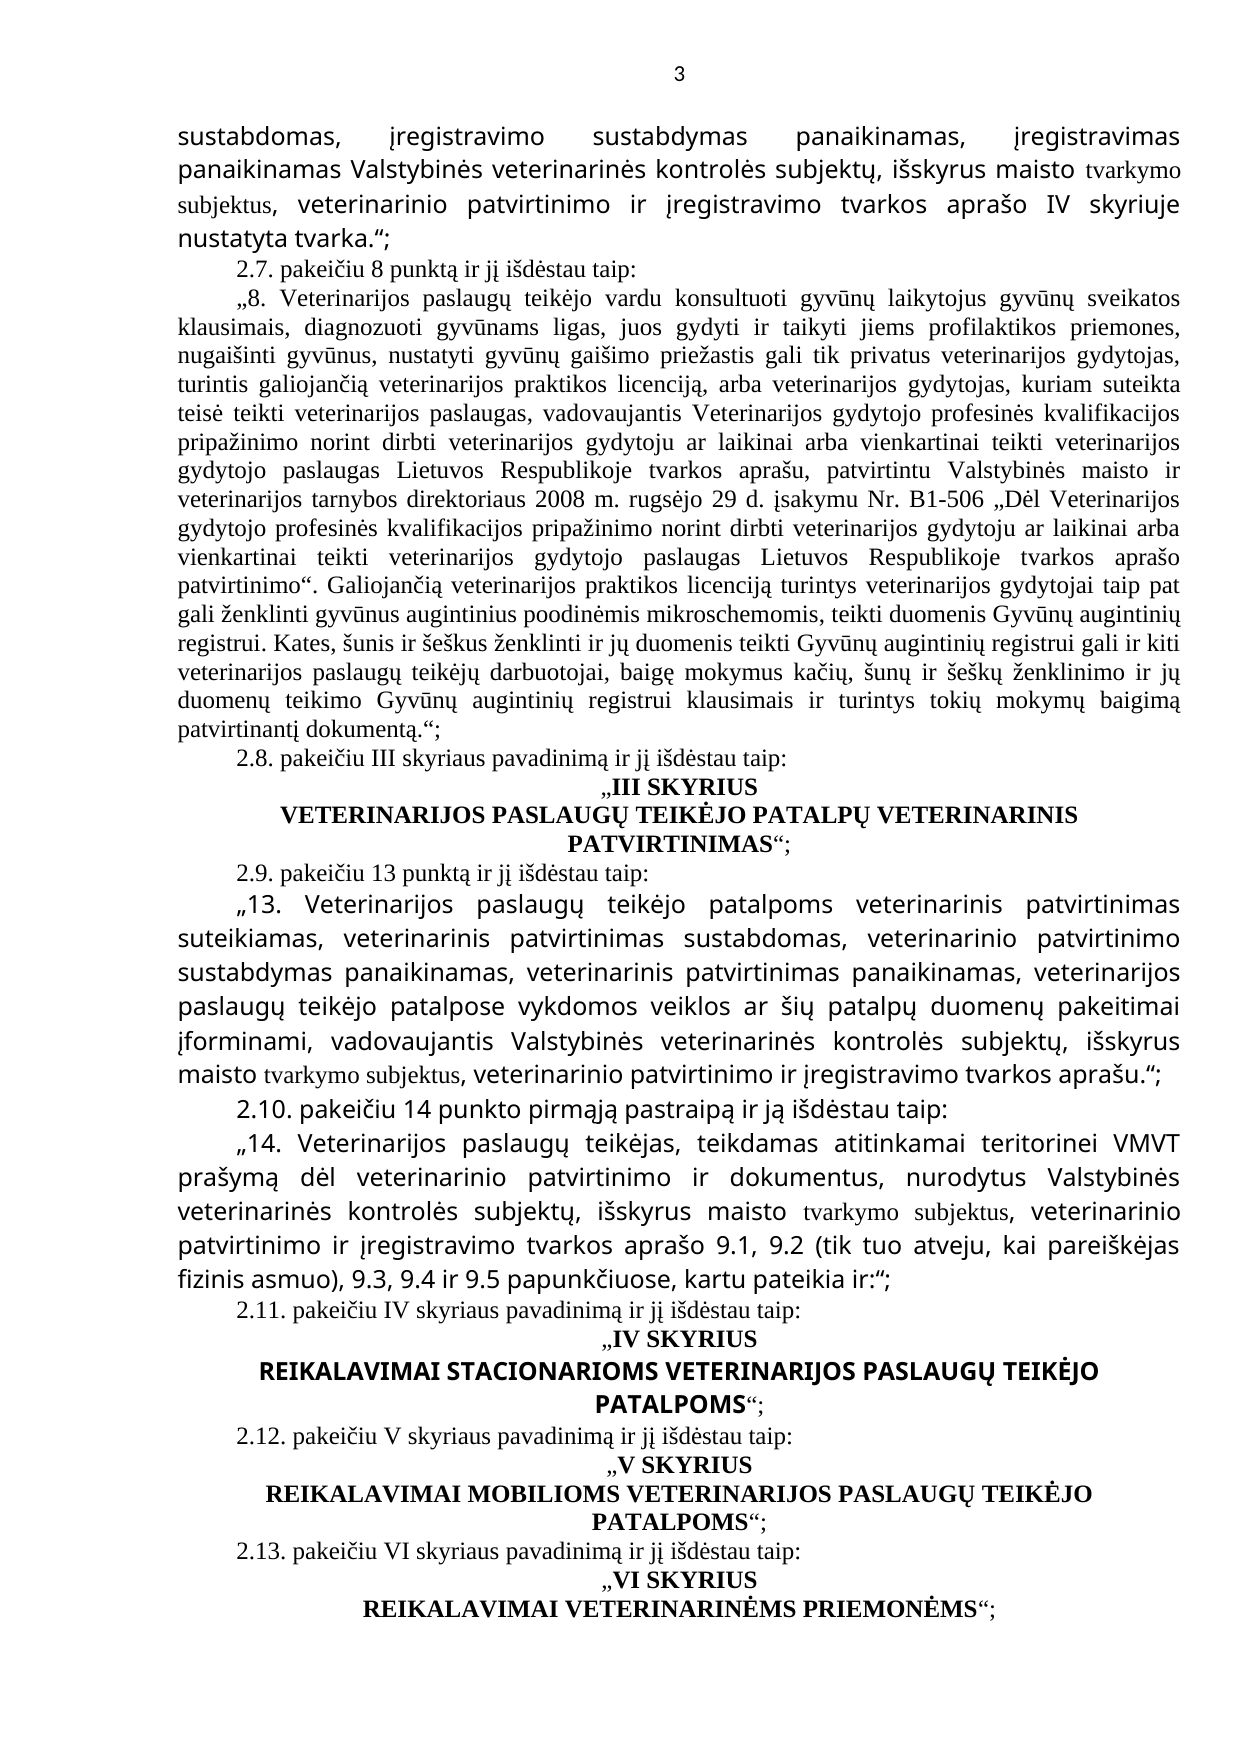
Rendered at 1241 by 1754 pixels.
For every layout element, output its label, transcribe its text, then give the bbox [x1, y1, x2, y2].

text sustabdomas, įregistravimo sustabdymas panaikinamas, įregistravimas panaikinamas Valstybinės veterinarinės kontrolės subjektų, išskyrus maisto tvarkymo subjektus, veterinarinio patvirtinimo ir įregistravimo tvarkos aprašo IV skyriuje nustatyta tvarka.“; [177, 118, 1181, 254]
text „8. Veterinarijos paslaugų teikėjo vardu konsultuoti gyvūnų laikytojus gyvūnų sveikatos klausimais, diagnozuoti gyvūnams ligas, juos gydyti ir taikyti jiems profilaktikos priemones, nugaišinti gyvūnus, nustatyti gyvūnų gaišimo priežastis gali tik privatus veterinarijos gydytojas, turintis galiojančią veterinarijos praktikos licenciją, arba veterinarijos gydytojas, kuriam suteikta teisė teikti veterinarijos paslaugas, vadovaujantis Veterinarijos gydytojo profesinės kvalifikacijos pripažinimo norint dirbti veterinarijos gydytoju ar laikinai arba vienkartinai teikti veterinarijos gydytojo paslaugas Lietuvos Respublikoje tvarkos aprašu, patvirtintu Valstybinės maisto ir veterinarijos tarnybos direktoriaus 2008 m. rugsėjo 29 d. įsakymu Nr. B1-506 „Dėl Veterinarijos gydytojo profesinės kvalifikacijos pripažinimo norint dirbti veterinarijos gydytoju ar laikinai arba vienkartinai teikti veterinarijos gydytojo paslaugas Lietuvos Respublikoje tvarkos aprašo patvirtinimo“. Galiojančią veterinarijos praktikos licenciją turintys veterinarijos gydytojai taip pat gali ženklinti gyvūnus augintinius poodinėmis mikroschemomis, teikti duomenis Gyvūnų augintinių registrui. Kates, šunis ir šeškus ženklinti ir jų duomenis teikti Gyvūnų augintinių registrui gali ir kiti veterinarijos paslaugų teikėjų darbuotojai, baigę mokymus kačių, šunų ir šeškų ženklinimo ir jų duomenų teikimo Gyvūnų augintinių registrui klausimais ir turintys tokių mokymų baigimą patvirtinantį dokumentą.“; [177, 283, 1181, 743]
text 2.13. pakeičiu VI skyriaus pavadinimą ir jį išdėstau taip: [177, 1536, 1181, 1565]
text „14. Veterinarijos paslaugų teikėjas, teikdamas atitinkamai teritorinei VMVT prašymą dėl veterinarinio patvirtinimo ir dokumentus, nurodytus Valstybinės veterinarinės kontrolės subjektų, išskyrus maisto tvarkymo subjektus, veterinarinio patvirtinimo ir įregistravimo tvarkos aprašo 9.1, 9.2 (tik tuo atveju, kai pareiškėjas fizinis asmuo), 9.3, 9.4 ir 9.5 papunkčiuose, kartu pateikia ir:“; [177, 1125, 1181, 1296]
text „III SKYRIUS [177, 772, 1181, 801]
text veterinarijos paslaugų teikėjo PATALPŲ VETERINARINIS PATVIRTINIMAS“; [177, 801, 1181, 858]
text „13. Veterinarijos paslaugų teikėjo patalpoms veterinarinis patvirtinimas suteikiamas, veterinarinis patvirtinimas sustabdomas, veterinarinio patvirtinimo sustabdymas panaikinamas, veterinarinis patvirtinimas panaikinamas, veterinarijos paslaugų teikėjo patalpose vykdomos veiklos ar šių patalpų duomenų pakeitimai įforminami, vadovaujantis Valstybinės veterinarinės kontrolės subjektų, išskyrus maisto tvarkymo subjektus, veterinarinio patvirtinimo ir įregistravimo tvarkos aprašu.“; [177, 887, 1181, 1091]
text „V SKYRIUS [177, 1450, 1181, 1479]
text 2.11. pakeičiu IV skyriaus pavadinimą ir jį išdėstau taip: [177, 1296, 1181, 1324]
text 2.7. pakeičiu 8 punktą ir jį išdėstau taip: [177, 254, 1181, 283]
text „IV SKYRIUS [177, 1324, 1181, 1353]
text 2.8. pakeičiu III skyriaus pavadinimą ir jį išdėstau taip: [177, 743, 1181, 772]
text „VI SKYRIUS [177, 1565, 1181, 1594]
text 2.9. pakeičiu 13 punktą ir jį išdėstau taip: [177, 858, 1181, 887]
text REIKALAVIMAI STACIONARIOMS veterinarijos paslaugų teikėjo PATALPOMS“; [177, 1353, 1181, 1421]
text REIKALAVIMAI veterinarinėms priemonėms“; [177, 1594, 1181, 1622]
text REIKALAVIMAI MOBILIOMS veterinarijos paslaugų TEIKĖJO PATALPOMS“; [177, 1479, 1181, 1536]
text 2.12. pakeičiu V skyriaus pavadinimą ir jį išdėstau taip: [177, 1421, 1181, 1450]
text 2.10. pakeičiu 14 punkto pirmąją pastraipą ir ją išdėstau taip: [177, 1091, 1181, 1125]
